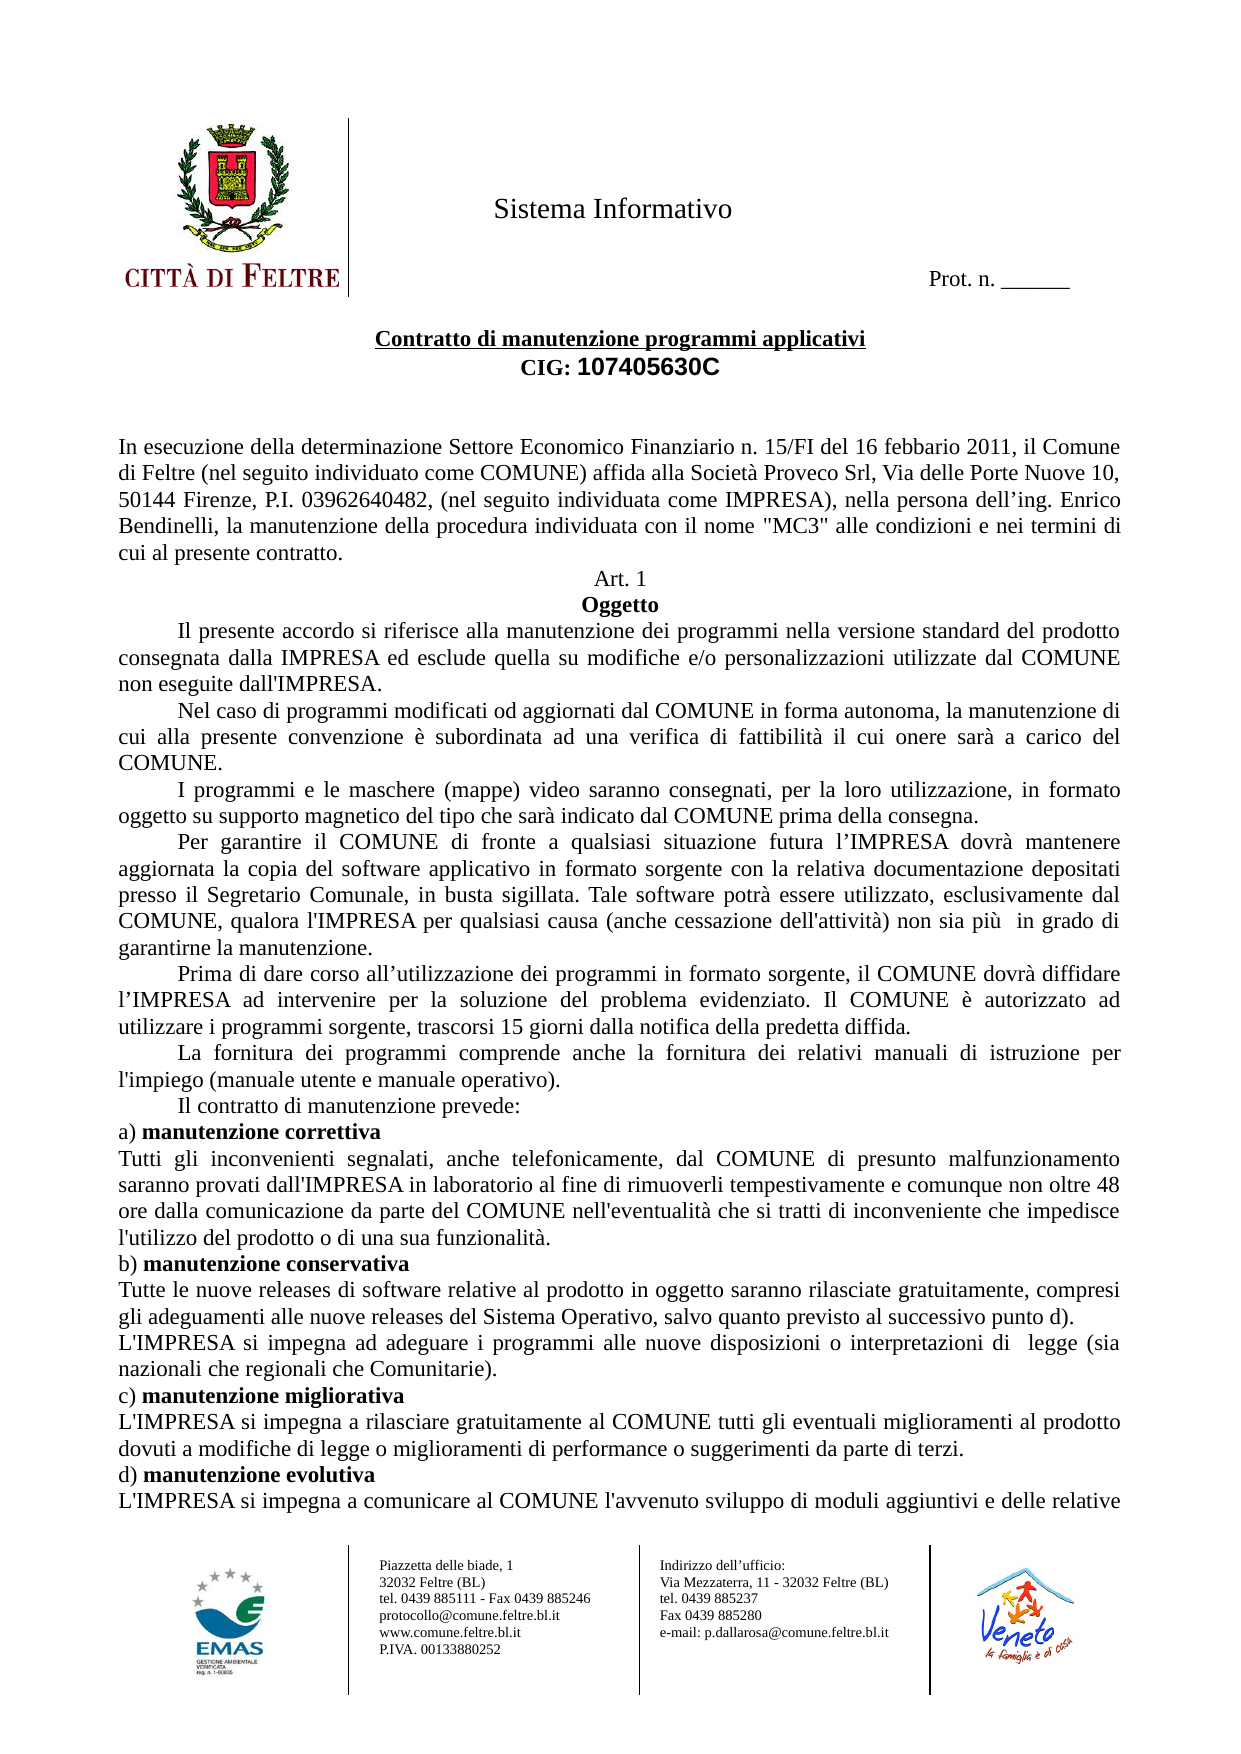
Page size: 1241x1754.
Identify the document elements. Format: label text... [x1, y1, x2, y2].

text Contratto di manutenzione programmi applicativi [118, 325, 1122, 352]
text In esecuzione della determinazione Settore Economico Finanziario n. 15/FI del 16 febbario 2011, il Comune di Feltre (nel seguito individuato come COMUNE) affida alla Società Proveco Srl, Via delle Porte Nuove 10, 50144 Firenze, P.I. 03962640482, (nel seguito individuata come IMPRESA), nella persona dell’ing. Enrico Bendinelli, la manutenzione della procedura individuata con il nome "MC3" alle condizioni e nei termini di cui al presente contratto. [118, 433, 1122, 565]
picture [967, 1556, 1085, 1671]
text Per garantire il COMUNE di fronte a qualsiasi situazione futura l’IMPRESA dovrà mantenere aggiornata la copia del software applicativo in formato sorgente con la relativa documentazione depositati presso il Segretario Comunale, in busta sigillata. Tale software potrà essere utilizzato, esclusivamente dal COMUNE, qualora l'IMPRESA per qualsiasi causa (anche cessazione dell'attività) non sia più in grado di garantirne la manutenzione. [118, 828, 1122, 960]
text d) manutenzione evolutiva [118, 1461, 1122, 1487]
text CIG: 107405630C [118, 352, 1122, 380]
text Il presente accordo si riferisce alla manutenzione dei programmi nella versione standard del prodotto consegnata dalla IMPRESA ed esclude quella su modifiche e/o personalizzazioni utilizzate dal COMUNE non eseguite dall'IMPRESA. [118, 618, 1122, 697]
text La fornitura dei programmi comprende anche la fornitura dei relativi manuali di istruzione per l'impiego (manuale utente e manuale operativo). [118, 1039, 1122, 1092]
text Tutti gli inconvenienti segnalati, anche telefonicamente, dal COMUNE di presunto malfunzionamento saranno provati dall'IMPRESA in laboratorio al fine di rimuoverli tempestivamente e comunque non oltre 48 ore dalla comunicazione da parte del COMUNE nell'eventualità che si tratti di inconveniente che impedisce l'utilizzo del prodotto o di una sua funzionalità. [118, 1145, 1122, 1250]
picture [173, 1556, 302, 1684]
text Nel caso di programmi modificati od aggiornati dal COMUNE in forma autonoma, la manutenzione di cui alla presente convenzione è subordinata ad una verifica di fattibilità il cui onere sarà a carico del COMUNE. [118, 697, 1122, 776]
text b) manutenzione conservativa [118, 1250, 1122, 1276]
text L'IMPRESA si impegna ad adeguare i programmi alle nuove disposizioni o interpretazioni di legge (sia nazionali che regionali che Comunitarie). [118, 1329, 1122, 1382]
text a) manutenzione correttiva [118, 1118, 1122, 1145]
picture [125, 124, 339, 287]
text L'IMPRESA si impegna a rilasciare gratuitamente al COMUNE tutti gli eventuali miglioramenti al prodotto dovuti a modifiche di legge o miglioramenti di performance o suggerimenti da parte di terzi. [118, 1408, 1122, 1461]
text L'IMPRESA si impegna a comunicare al COMUNE l'avvenuto sviluppo di moduli aggiuntivi e delle relative [118, 1487, 1122, 1514]
text Prima di dare corso all’utilizzazione dei programmi in formato sorgente, il COMUNE dovrà diffidare l’IMPRESA ad intervenire per la soluzione del problema evidenziato. Il COMUNE è autorizzato ad utilizzare i programmi sorgente, trascorsi 15 giorni dalla notifica della predetta diffida. [118, 960, 1122, 1039]
text Art. 1 [118, 565, 1122, 591]
text Il contratto di manutenzione prevede: [118, 1092, 1122, 1118]
text Oggetto [118, 591, 1122, 618]
text c) manutenzione migliorativa [118, 1382, 1122, 1408]
text I programmi e le maschere (mappe) video saranno consegnati, per la loro utilizzazione, in formato oggetto su supporto magnetico del tipo che sarà indicato dal COMUNE prima della consegna. [118, 776, 1122, 828]
text Tutte le nuove releases di software relative al prodotto in oggetto saranno rilasciate gratuitamente, compresi gli adeguamenti alle nuove releases del Sistema Operativo, salvo quanto previsto al successivo punto d). [118, 1276, 1122, 1329]
